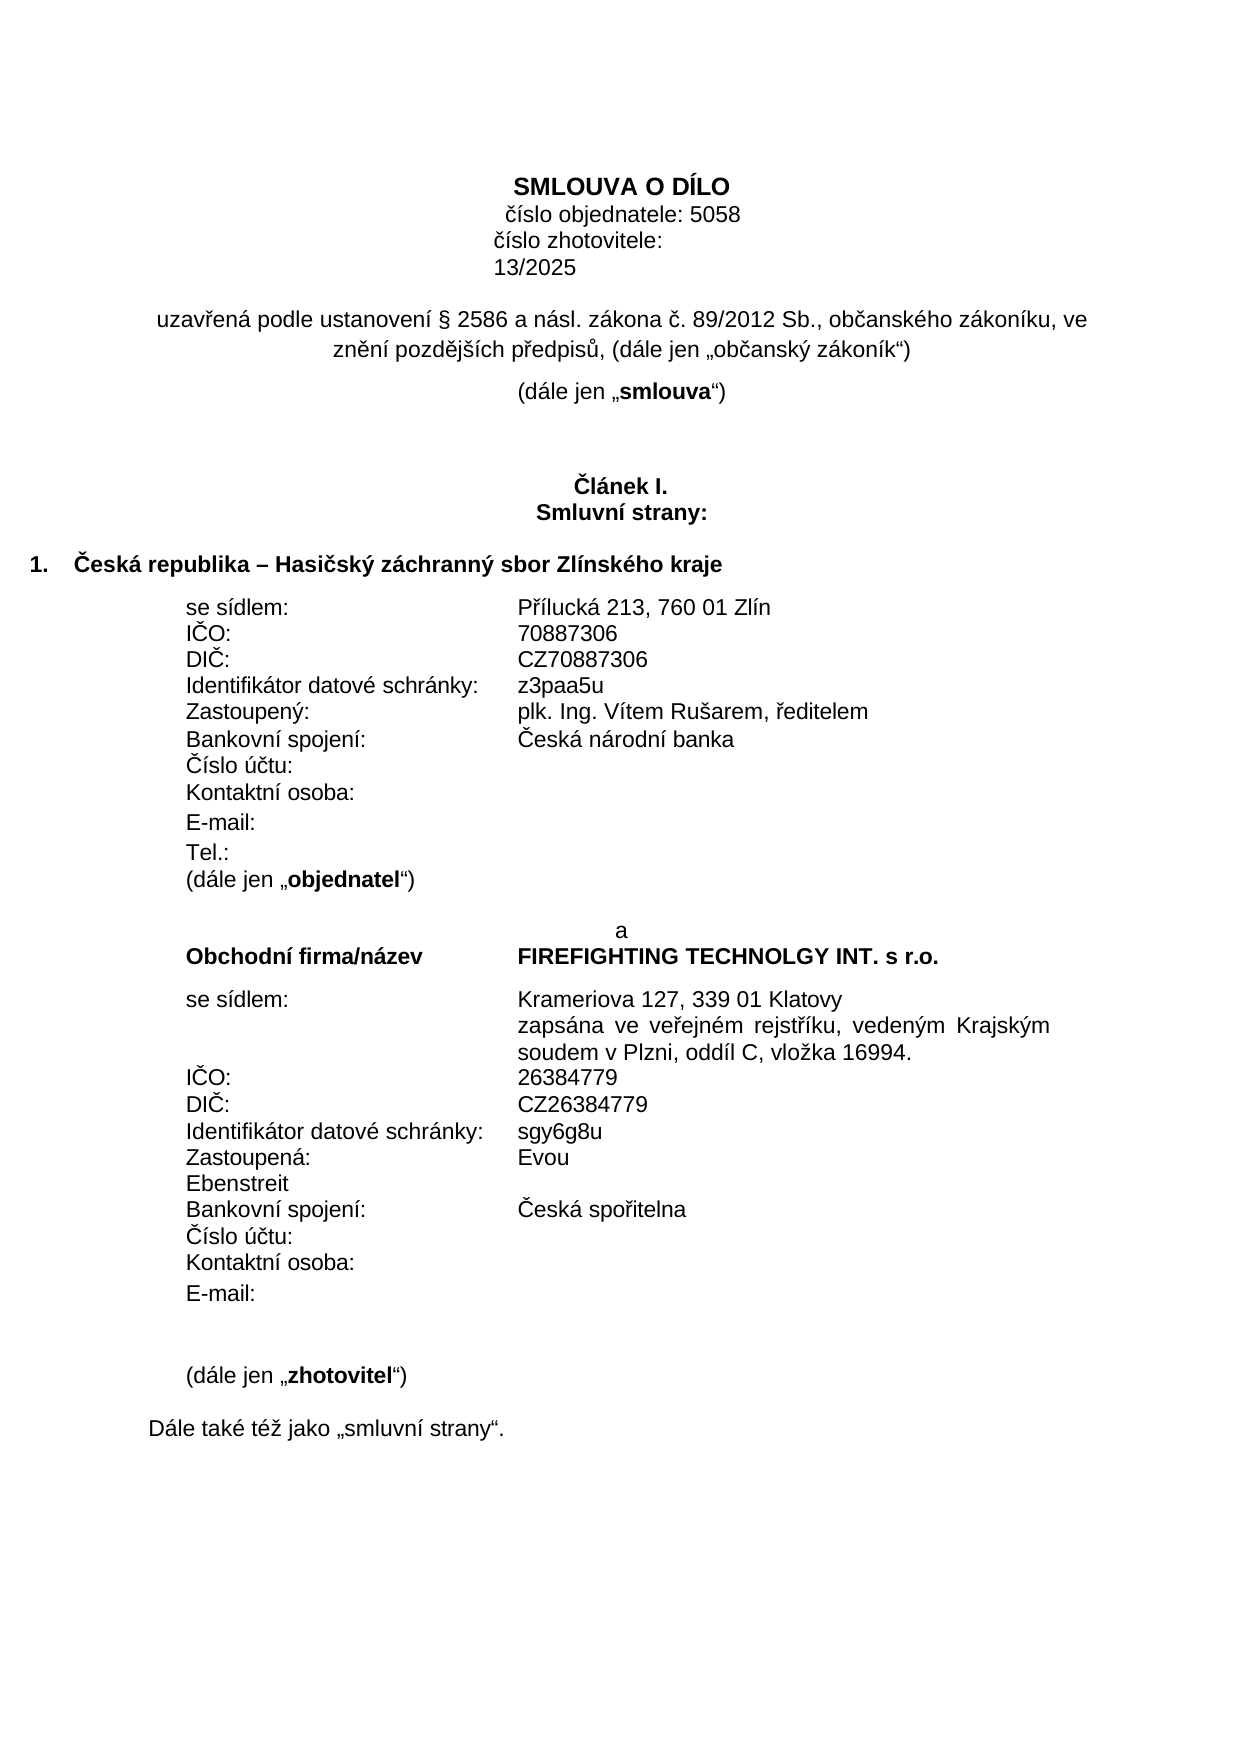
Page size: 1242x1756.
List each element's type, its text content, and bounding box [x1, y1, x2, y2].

text Bankovní spojení: Česká spořitelna [186, 1197, 1183, 1222]
text zapsána ve veřejném rejstříku, vedeným Krajským soudem v Plzni, oddíl C, vložka 16994. [517, 1012, 1115, 1065]
text Zastoupený: plk. Ing. Vítem Rušarem, ředitelem [186, 699, 1183, 725]
text číslo objednatele: 5058 číslo zhotovitele: 13/2025 [493, 201, 751, 280]
text Číslo účtu: [186, 752, 1183, 778]
text DIČ: CZ26384779 [186, 1091, 1183, 1117]
text Identifikátor datové schránky: z3paa5u [186, 673, 1183, 699]
text IČO: 26384779 [186, 1065, 1183, 1090]
text Kontaktní osoba: [186, 778, 1183, 805]
text Bankovní spojení: Česká národní banka [186, 726, 1183, 752]
text Článek I. Smluvní strany: [536, 473, 708, 526]
text (dále jen „zhotovitel“) [186, 1362, 1183, 1388]
text IČO: 70887306 [186, 620, 1183, 646]
text E-mail: [186, 808, 1183, 835]
text E-mail: [186, 1280, 713, 1307]
text Obchodní firma/název FIREFIGHTING TECHNOLGY INT. s r.o. [186, 943, 1183, 969]
text (dále jen „objednatel“) [186, 866, 1183, 892]
text Kontaktní osoba: [186, 1249, 1183, 1276]
text Číslo účtu: [186, 1223, 1183, 1249]
text uzavřená podle ustanovení § 2586 a násl. zákona č. 89/2012 Sb., občanského zákoníku, ve znění pozdějších předpisů, (dále jen „občanský zákoník“) [134, 306, 1110, 362]
text a [134, 917, 1109, 943]
text Dále také též jako „smluvní strany“. [148, 1414, 1183, 1441]
text se sídlem: Přílucká 213, 760 01 Zlín [186, 593, 1183, 620]
list Česká republika – Hasičský záchranný sbor Zlínského kraje [29, 551, 1183, 577]
text Identifikátor datové schránky: sgy6g8u Zastoupená: Evou Ebenstreit [186, 1118, 679, 1197]
text DIČ: CZ70887306 [186, 647, 1183, 673]
text SMLOUVA O DÍLO [134, 172, 1110, 201]
text se sídlem: Krameriova 127, 339 01 Klatovy [186, 986, 1183, 1012]
text Tel.: [186, 839, 1183, 865]
text (dále jen „smlouva“) [134, 378, 1110, 404]
